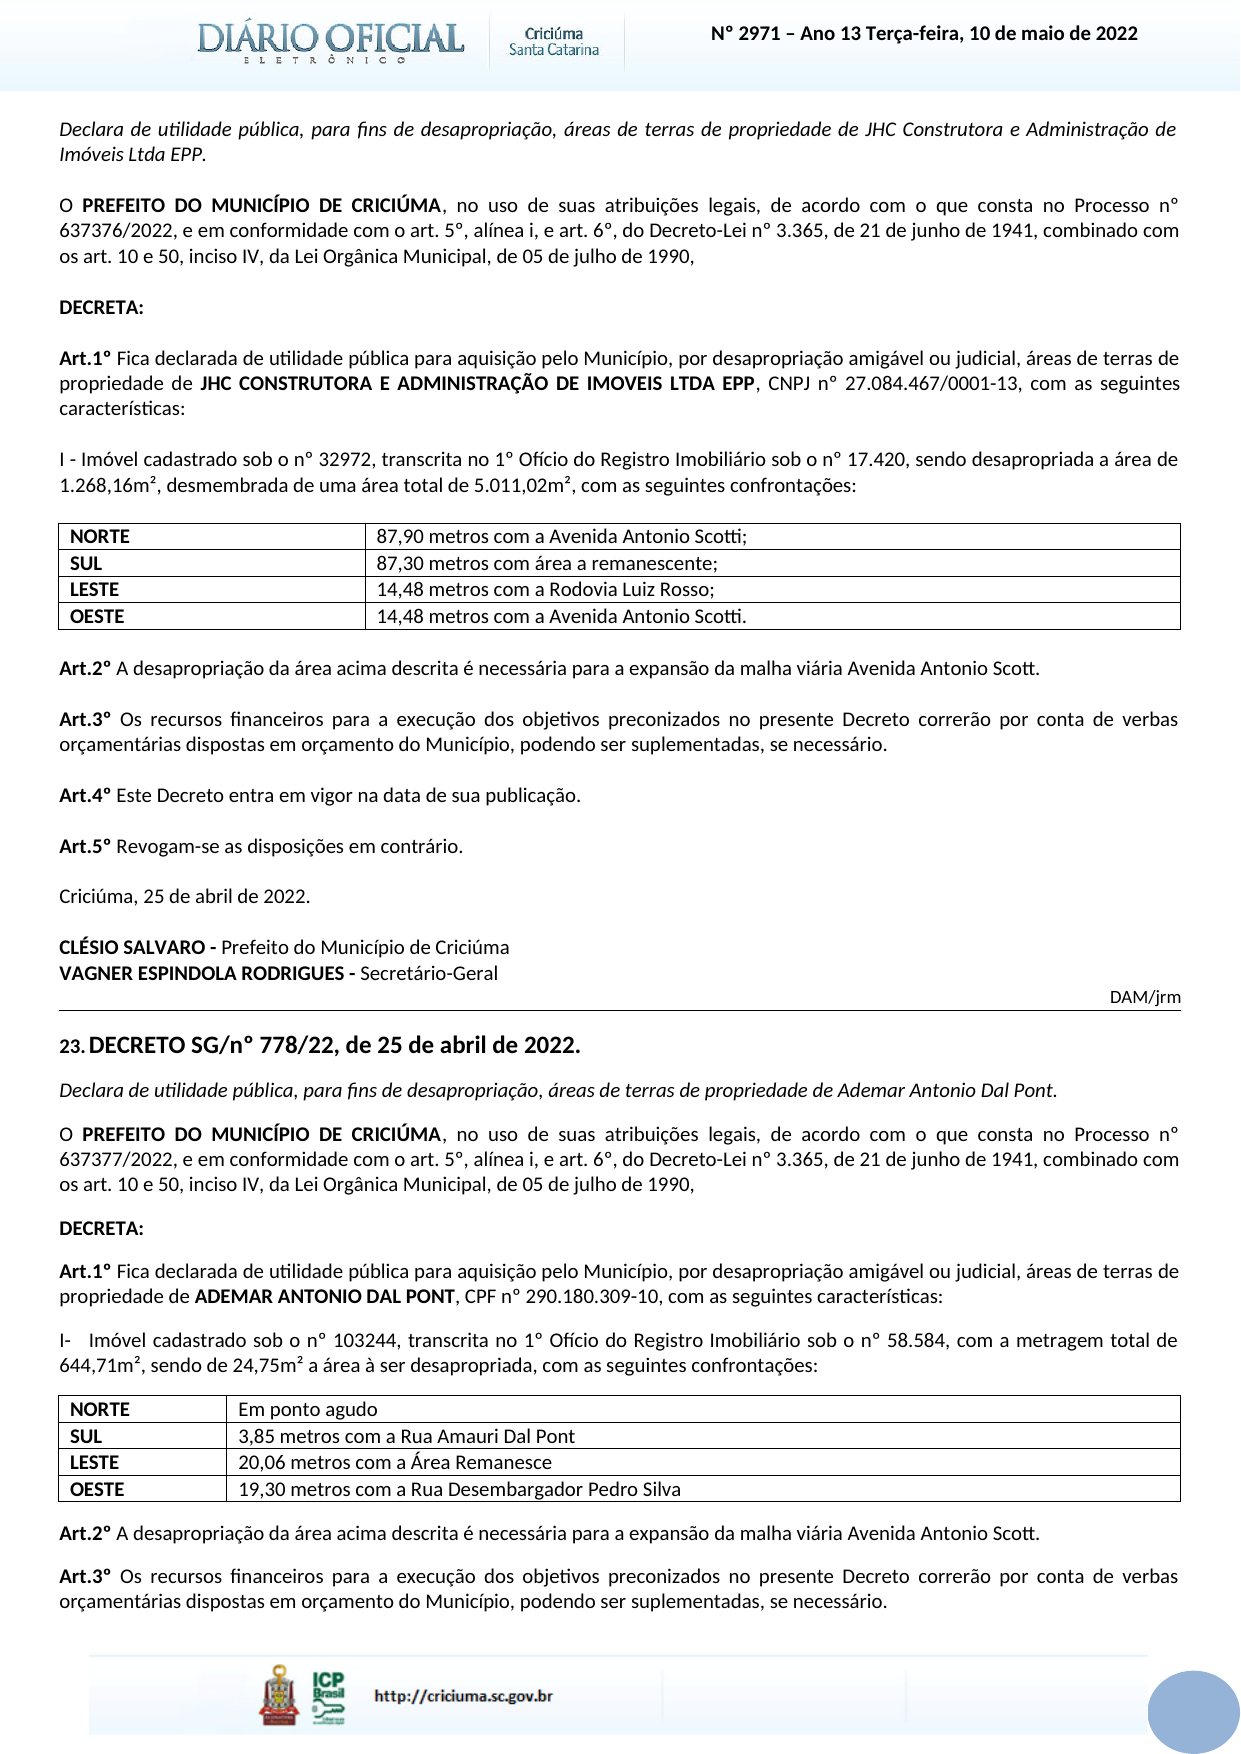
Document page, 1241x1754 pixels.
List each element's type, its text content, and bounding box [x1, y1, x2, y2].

table_cell 20,06 metros com a Área Remanesce [227, 1449, 1180, 1475]
table_header NORTE [59, 524, 365, 549]
text Art.2º A desapropriação da área acima descrita é necessária para a expansão da malha viária Avenida Antonio Scott. [59, 655, 1181, 680]
text I - Imóvel cadastrado sob o nº 32972, transcrita no 1º Ofício do Registro Imobiliário sob o nº 17.420, sendo desapropriada a área de 1.268,16m², desmembrada de uma área total de 5.011,02m², com as seguintes confrontações: [59, 446, 1181, 497]
table_header Em ponto agudo [227, 1396, 1180, 1422]
text Declara de utilidade pública, para fins de desapropriação, áreas de terras de propriedade de Ademar Antonio Dal Pont. [59, 1078, 1181, 1103]
table_cell 3,85 metros com a Rua Amauri Dal Pont [227, 1423, 1180, 1448]
text DECRETO SG/nº 778/22, de 25 de abril de 2022. [59, 1029, 1181, 1060]
table_cell 19,30 metros com a Rua Desembargador Pedro Silva [227, 1476, 1180, 1501]
table_cell OESTE [59, 603, 365, 628]
table_cell 14,48 metros com a Avenida Antonio Scotti. [366, 603, 1180, 628]
table_cell 14,48 metros com a Rodovia Luiz Rosso; [366, 577, 1180, 602]
text Art.3º Os recursos financeiros para a execução dos objetivos preconizados no presente Decreto correrão por conta de verbas orçamentárias dispostas em orçamento do Município, podendo ser suplementadas, se necessário. [59, 1563, 1181, 1614]
table_cell 87,30 metros com área a remanescente; [366, 550, 1180, 576]
text DAM/jrm [59, 985, 1181, 1010]
text O PREFEITO DO MUNICÍPIO DE CRICIÚMA, no uso de suas atribuições legais, de acordo com o que consta no Processo nº 637377/2022, e em conformidade com o art. 5º, alínea i, e art. 6º, do Decreto-Lei nº 3.365, de 21 de junho de 1941, combinado com os art. 10 e 50, inciso IV, da Lei Orgânica Municipal, de 05 de julho de 1990, [59, 1121, 1181, 1197]
table_cell SUL [59, 1423, 226, 1448]
table_cell SUL [59, 550, 365, 576]
text Art.5º Revogam-se as disposições em contrário. [59, 833, 1181, 858]
text VAGNER ESPINDOLA RODRIGUES - Secretário-Geral [59, 960, 1181, 985]
text Art.2º A desapropriação da área acima descrita é necessária para a expansão da malha viária Avenida Antonio Scott. [59, 1520, 1181, 1546]
text Art.4º Este Decreto entra em vigor na data de sua publicação. [59, 782, 1181, 807]
text Declara de utilidade pública, para fins de desapropriação, áreas de terras de propriedade de JHC Construtora e Administração de Imóveis Ltda EPP. [59, 116, 1181, 167]
list Imóvel cadastrado sob o nº 103244, transcrita no 1º Ofício do Registro Imobiliário sob o nº 58.584, com a metragem total de 644,71m², sendo de 24,75m² a área à ser desapropriada, com as seguintes confrontações: [59, 1327, 1181, 1378]
table_cell OESTE [59, 1476, 226, 1501]
text O PREFEITO DO MUNICÍPIO DE CRICIÚMA, no uso de suas atribuições legais, de acordo com o que consta no Processo nº 637376/2022, e em conformidade com o art. 5º, alínea i, e art. 6º, do Decreto-Lei nº 3.365, de 21 de junho de 1941, combinado com os art. 10 e 50, inciso IV, da Lei Orgânica Municipal, de 05 de julho de 1990, [59, 192, 1181, 268]
text CLÉSIO SALVARO - Prefeito do Município de Criciúma [59, 934, 1181, 960]
text Art.3º Os recursos financeiros para a execução dos objetivos preconizados no presente Decreto correrão por conta de verbas orçamentárias dispostas em orçamento do Município, podendo ser suplementadas, se necessário. [59, 706, 1181, 757]
text DECRETA: [59, 294, 1181, 319]
table_cell LESTE [59, 1449, 226, 1475]
text DECRETA: [59, 1215, 1181, 1240]
text Criciúma, 25 de abril de 2022. [59, 884, 1181, 909]
table_cell LESTE [59, 577, 365, 602]
table_header NORTE [59, 1396, 226, 1422]
table_header 87,90 metros com a Avenida Antonio Scotti; [366, 524, 1180, 549]
text Art.1º Fica declarada de utilidade pública para aquisição pelo Município, por desapropriação amigável ou judicial, áreas de terras de propriedade de ADEMAR ANTONIO DAL PONT, CPF nº 290.180.309-10, com as seguintes características: [59, 1258, 1181, 1309]
text Art.1º Fica declarada de utilidade pública para aquisição pelo Município, por desapropriação amigável ou judicial, áreas de terras de propriedade de JHC CONSTRUTORA E ADMINISTRAÇÃO DE IMOVEIS LTDA EPP, CNPJ nº 27.084.467/0001-13, com as seguintes características: [59, 345, 1181, 421]
